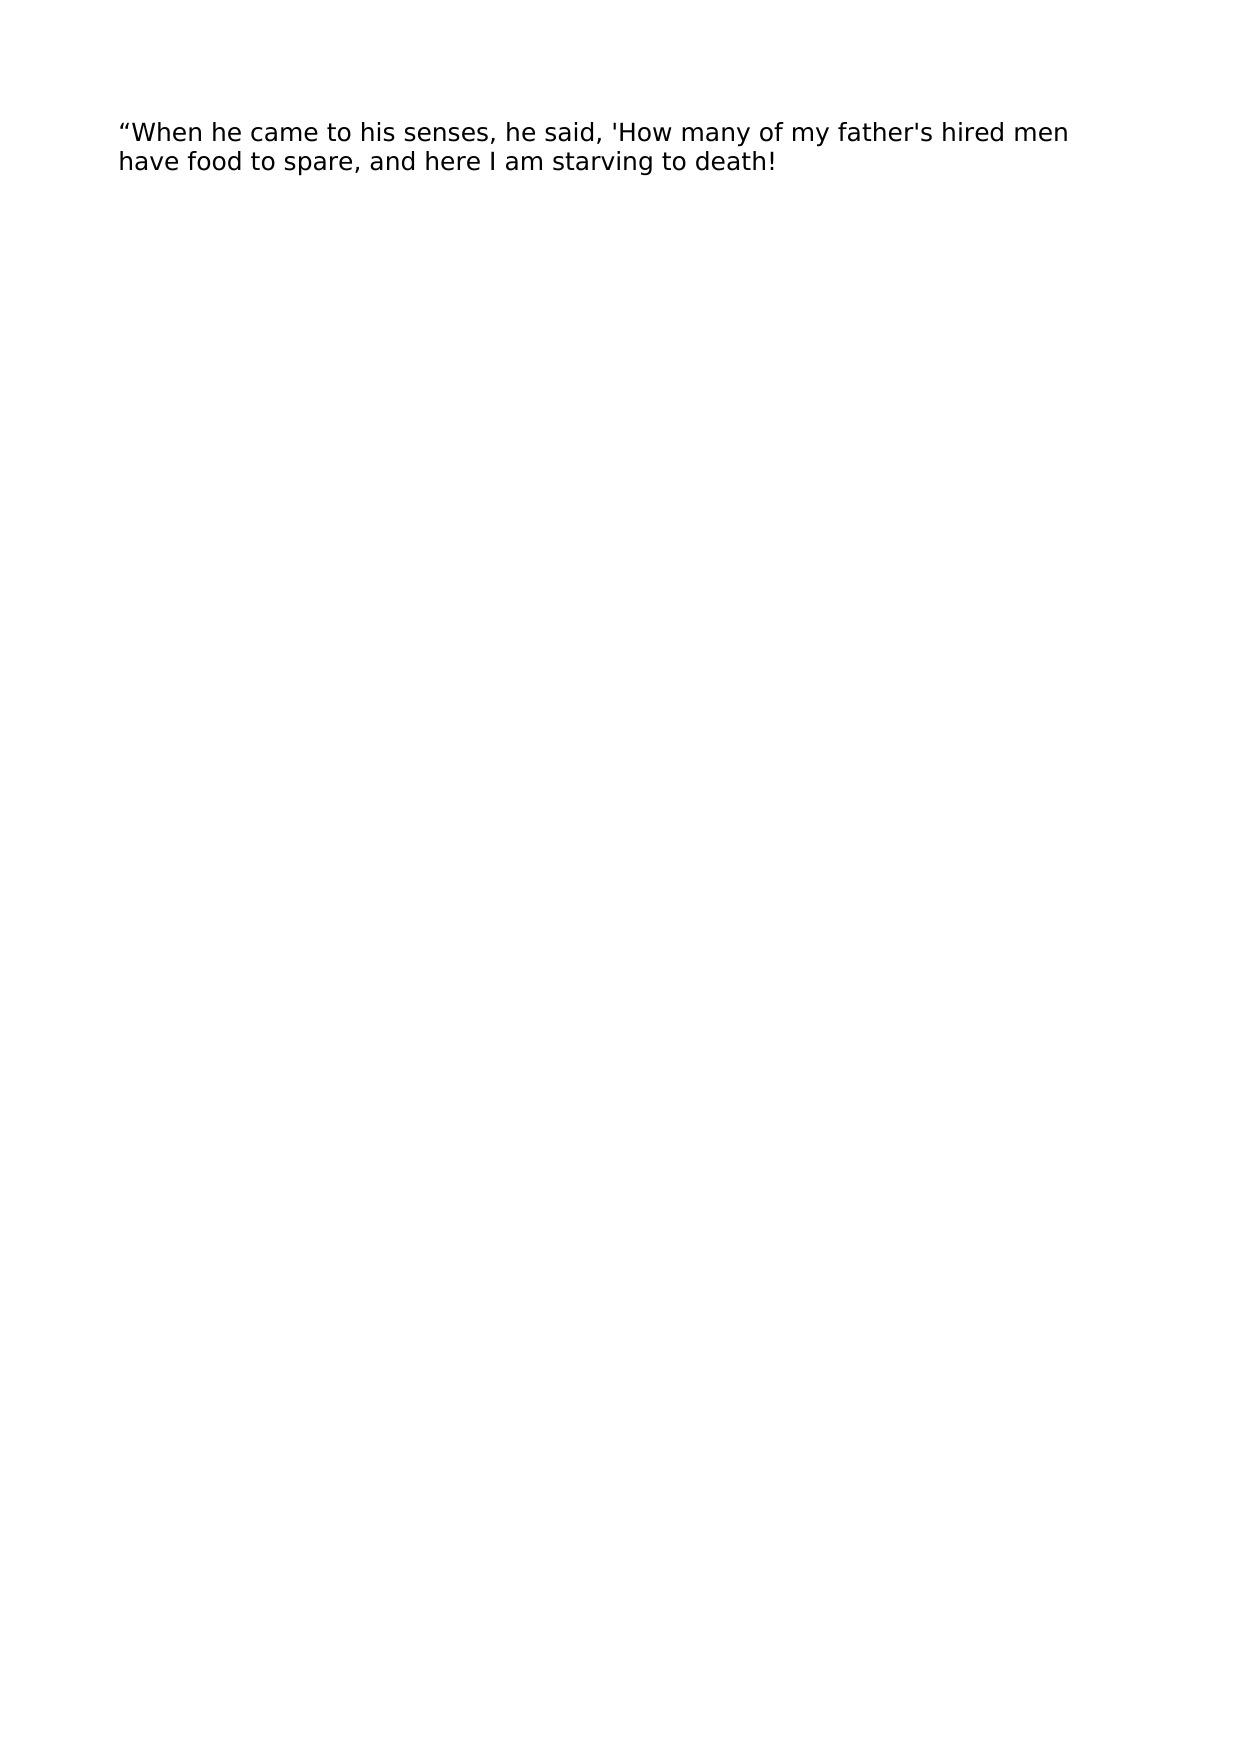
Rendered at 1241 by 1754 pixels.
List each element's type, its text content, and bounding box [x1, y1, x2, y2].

text “When he came to his senses, he said, 'How many of my father's hired men have food to spare, and here I am starving to death! [118, 118, 1122, 176]
